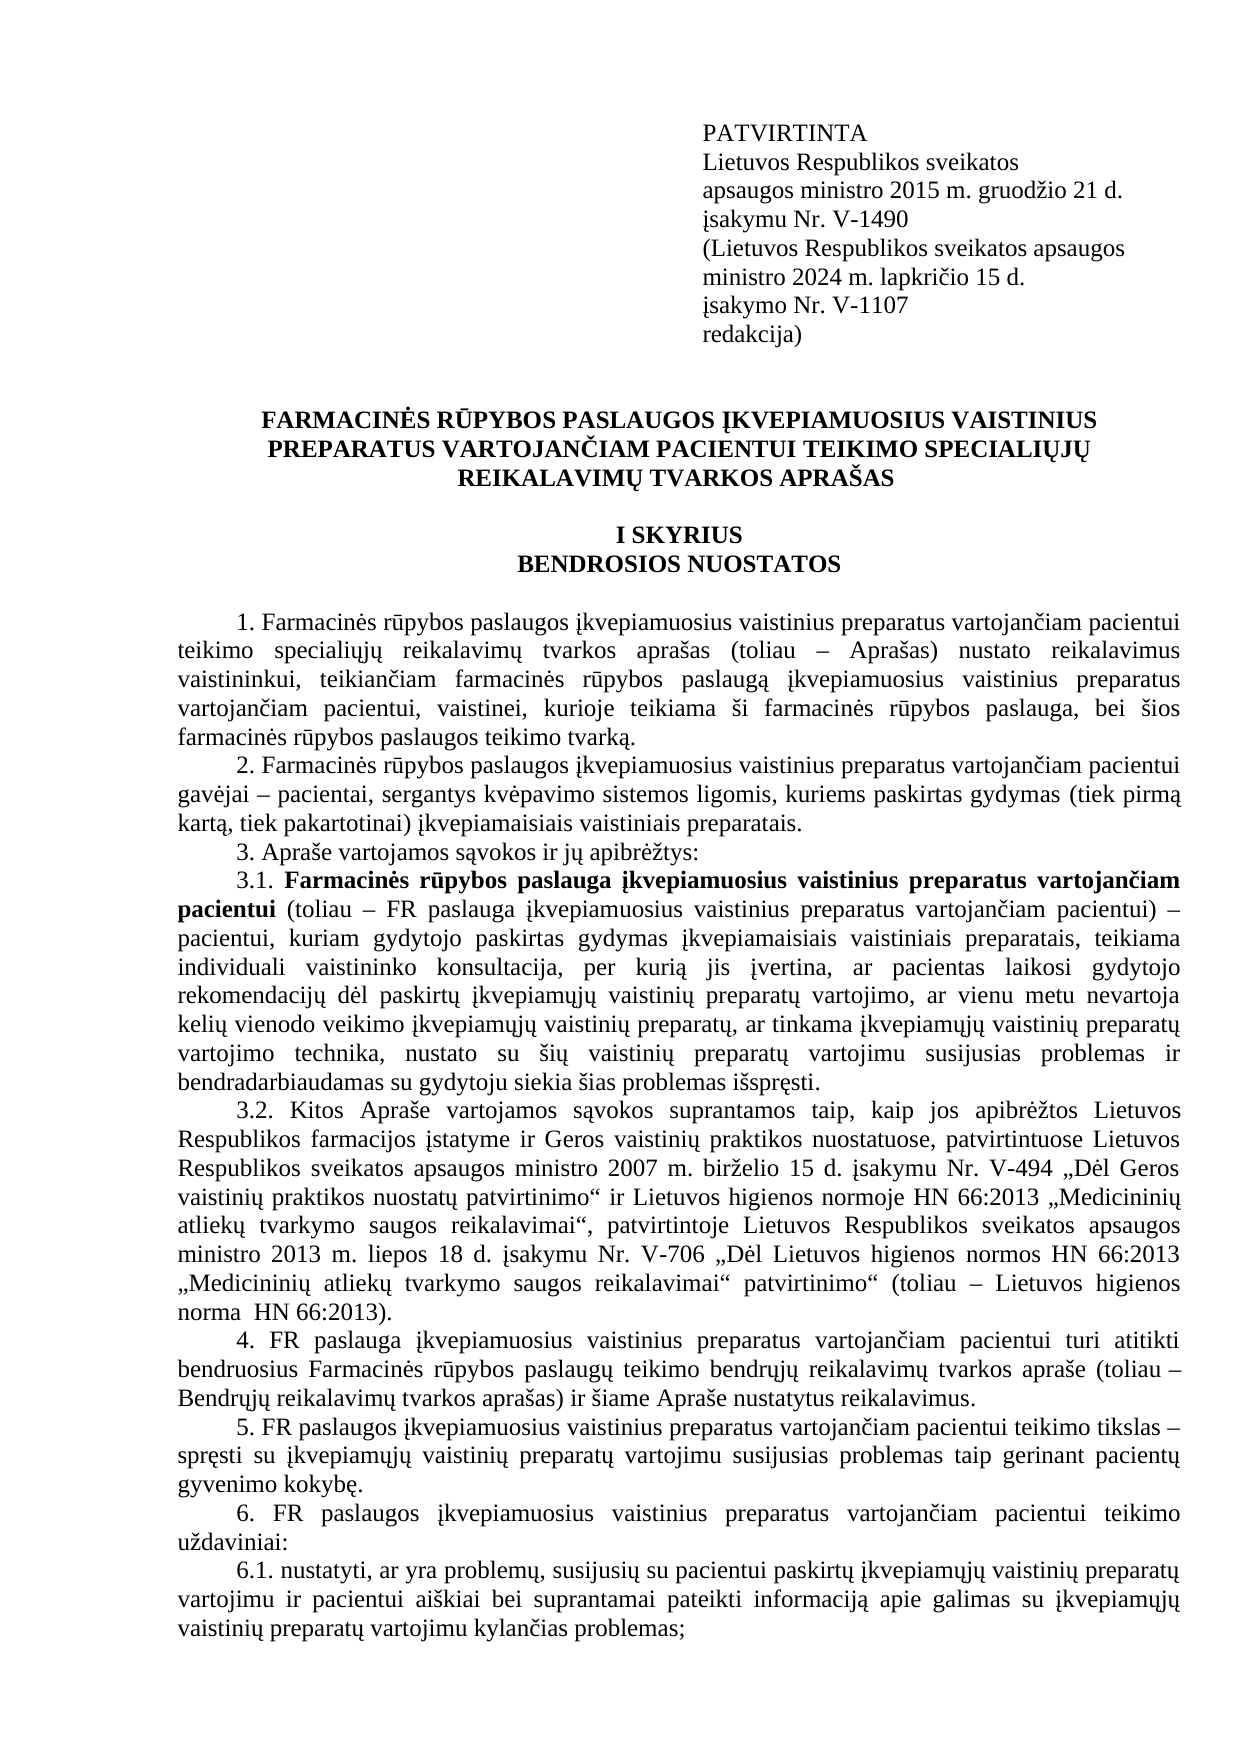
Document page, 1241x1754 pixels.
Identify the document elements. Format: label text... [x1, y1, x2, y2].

text BENDROSIOS NUOSTATOS [177, 549, 1181, 578]
text 3.1. Farmacinės rūpybos paslauga įkvepiamuosius vaistinius preparatus vartojančiam pacientui (toliau – FR paslauga įkvepiamuosius vaistinius preparatus vartojančiam pacientui) – pacientui, kuriam gydytojo paskirtas gydymas įkvepiamaisiais vaistiniais preparatais, teikiama individuali vaistininko konsultacija, per kurią jis įvertina, ar pacientas laikosi gydytojo rekomendacijų dėl paskirtų įkvepiamųjų vaistinių preparatų vartojimo, ar vienu metu nevartoja kelių vienodo veikimo įkvepiamųjų vaistinių preparatų, ar tinkama įkvepiamųjų vaistinių preparatų vartojimo technika, nustato su šių vaistinių preparatų vartojimu susijusias problemas ir bendradarbiaudamas su gydytoju siekia šias problemas išspręsti. [177, 866, 1181, 1096]
text (Lietuvos Respublikos sveikatos apsaugos [702, 233, 1181, 262]
text 4. FR paslauga įkvepiamuosius vaistinius preparatus vartojančiam pacientui turi atitikti bendruosius Farmacinės rūpybos paslaugų teikimo bendrųjų reikalavimų tvarkos apraše (toliau – Bendrųjų reikalavimų tvarkos aprašas) ir šiame Apraše nustatytus reikalavimus. [177, 1326, 1181, 1412]
text 6.1. nustatyti, ar yra problemų, susijusių su pacientui paskirtų įkvepiamųjų vaistinių preparatų vartojimu ir pacientui aiškiai bei suprantamai pateikti informaciją apie galimas su įkvepiamųjų vaistinių preparatų vartojimu kylančias problemas; [177, 1556, 1181, 1642]
text 5. FR paslaugos įkvepiamuosius vaistinius preparatus vartojančiam pacientui teikimo tikslas – spręsti su įkvepiamųjų vaistinių preparatų vartojimu susijusias problemas taip gerinant pacientų gyvenimo kokybę. [177, 1412, 1181, 1498]
text 3.2. Kitos Apraše vartojamos sąvokos suprantamos taip, kaip jos apibrėžtos Lietuvos Respublikos farmacijos įstatyme ir Geros vaistinių praktikos nuostatuose, patvirtintuose Lietuvos Respublikos sveikatos apsaugos ministro 2007 m. birželio 15 d. įsakymu Nr. V-494 „Dėl Geros vaistinių praktikos nuostatų patvirtinimo“ ir Lietuvos higienos normoje HN 66:2013 „Medicininių atliekų tvarkymo saugos reikalavimai“, patvirtintoje Lietuvos Respublikos sveikatos apsaugos ministro 2013 m. liepos 18 d. įsakymu Nr. V-706 „Dėl Lietuvos higienos normos HN 66:2013 „Medicininių atliekų tvarkymo saugos reikalavimai“ patvirtinimo“ (toliau – Lietuvos higienos norma HN 66:2013). [177, 1096, 1181, 1326]
text 2. Farmacinės rūpybos paslaugos įkvepiamuosius vaistinius preparatus vartojančiam pacientui gavėjai – pacientai, sergantys kvėpavimo sistemos ligomis, kuriems paskirtas gydymas (tiek pirmą kartą, tiek pakartotinai) įkvepiamaisiais vaistiniais preparatais. [177, 751, 1181, 837]
text PATVIRTINTA [702, 118, 1181, 147]
text 1. Farmacinės rūpybos paslaugos įkvepiamuosius vaistinius preparatus vartojančiam pacientui teikimo specialiųjų reikalavimų tvarkos aprašas (toliau – Aprašas) nustato reikalavimus vaistininkui, teikiančiam farmacinės rūpybos paslaugą įkvepiamuosius vaistinius preparatus vartojančiam pacientui, vaistinei, kurioje teikiama ši farmacinės rūpybos paslauga, bei šios farmacinės rūpybos paslaugos teikimo tvarką. [177, 607, 1181, 751]
text įsakymo Nr. V-1107 [702, 291, 1181, 319]
text FARMACINĖS RŪPYBOS PASLAUGOS ĮKVEPIAMUOSIUS VAISTINIUS PREPARATUS VARTOJANČIAM PACIENTUI TEIKIMO SPECIALIŲJŲ REIKALAVIMŲ TVARKOS APRAŠAS [177, 406, 1181, 492]
text įsakymu Nr. V-1490 [702, 204, 1181, 233]
text apsaugos ministro 2015 m. gruodžio 21 d. [702, 176, 1181, 204]
text I SKYRIUS [177, 521, 1181, 549]
text 3. Apraše vartojamos sąvokos ir jų apibrėžtys: [177, 837, 1181, 866]
text 6. FR paslaugos įkvepiamuosius vaistinius preparatus vartojančiam pacientui teikimo uždaviniai: [177, 1498, 1181, 1556]
text ministro 2024 m. lapkričio 15 d. [702, 262, 1181, 291]
text Lietuvos Respublikos sveikatos [702, 147, 1181, 176]
text redakcija) [702, 319, 1181, 348]
